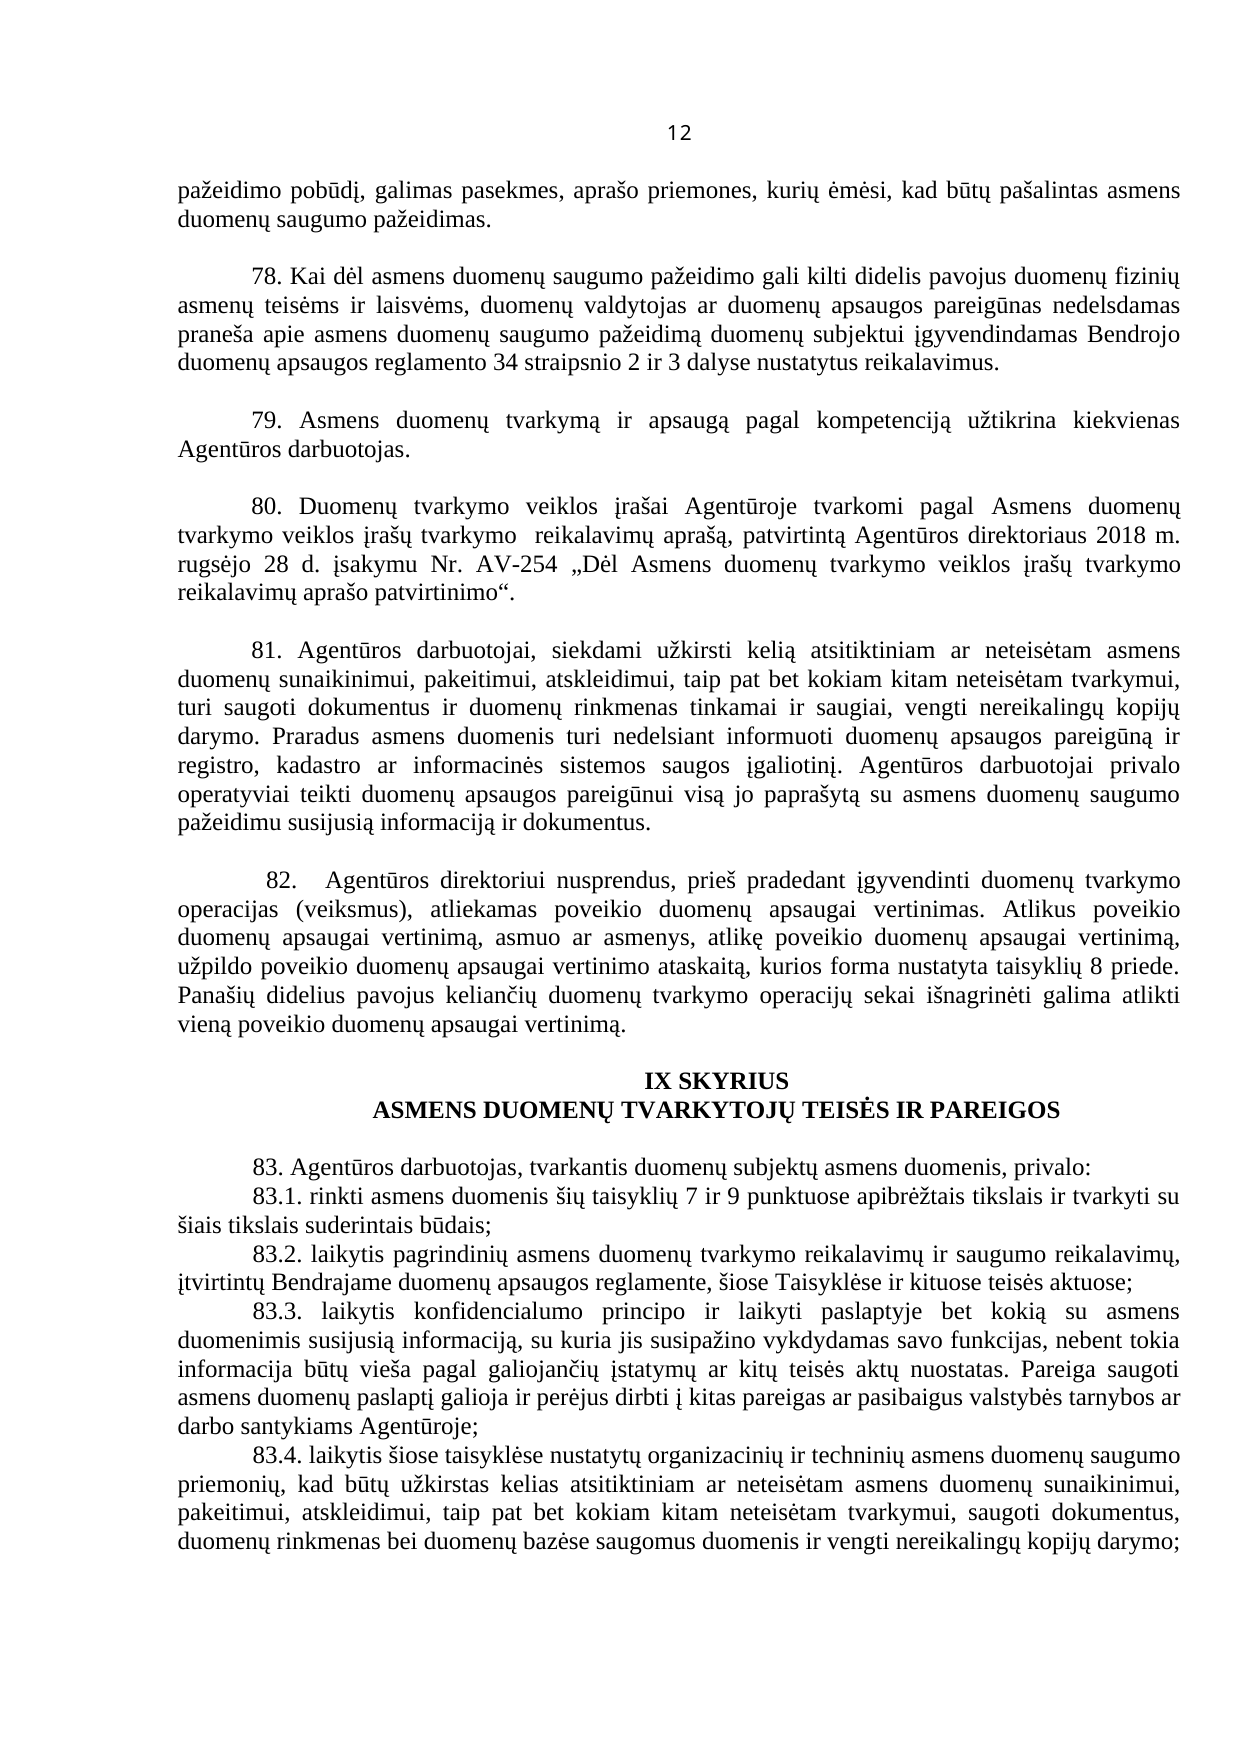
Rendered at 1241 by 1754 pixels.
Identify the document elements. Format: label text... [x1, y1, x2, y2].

text 83.4. laikytis šiose taisyklėse nustatytų organizacinių ir techninių asmens duomenų saugumo priemonių, kad būtų užkirstas kelias atsitiktiniam ar neteisėtam asmens duomenų sunaikinimui, pakeitimui, atskleidimui, taip pat bet kokiam kitam neteisėtam tvarkymui, saugoti dokumentus, duomenų rinkmenas bei duomenų bazėse saugomus duomenis ir vengti nereikalingų kopijų darymo; [177, 1440, 1181, 1555]
text IX SKYRIUS [177, 1066, 1181, 1095]
text 79. Asmens duomenų tvarkymą ir apsaugą pagal kompetenciją užtikrina kiekvienas Agentūros darbuotojas. [177, 405, 1181, 462]
text 83. Agentūros darbuotojas, tvarkantis duomenų subjektų asmens duomenis, privalo: [177, 1152, 1181, 1181]
text 81. Agentūros darbuotojai, siekdami užkirsti kelią atsitiktiniam ar neteisėtam asmens duomenų sunaikinimui, pakeitimui, atskleidimui, taip pat bet kokiam kitam neteisėtam tvarkymui, turi saugoti dokumentus ir duomenų rinkmenas tinkamai ir saugiai, vengti nereikalingų kopijų darymo. Praradus asmens duomenis turi nedelsiant informuoti duomenų apsaugos pareigūną ir registro, kadastro ar informacinės sistemos saugos įgaliotinį. Agentūros darbuotojai privalo operatyviai teikti duomenų apsaugos pareigūnui visą jo paprašytą su asmens duomenų saugumo pažeidimu susijusią informaciją ir dokumentus. [177, 635, 1181, 836]
text 83.3. laikytis konfidencialumo principo ir laikyti paslaptyje bet kokią su asmens duomenimis susijusią informaciją, su kuria jis susipažino vykdydamas savo funkcijas, nebent tokia informacija būtų vieša pagal galiojančių įstatymų ar kitų teisės aktų nuostatas. Pareiga saugoti asmens duomenų paslaptį galioja ir perėjus dirbti į kitas pareigas ar pasibaigus valstybės tarnybos ar darbo santykiams Agentūroje; [177, 1296, 1181, 1440]
text 82. Agentūros direktoriui nusprendus, prieš pradedant įgyvendinti duomenų tvarkymo operacijas (veiksmus), atliekamas poveikio duomenų apsaugai vertinimas. Atlikus poveikio duomenų apsaugai vertinimą, asmuo ar asmenys, atlikę poveikio duomenų apsaugai vertinimą, užpildo poveikio duomenų apsaugai vertinimo ataskaitą, kurios forma nustatyta taisyklių 8 priede. Panašių didelius pavojus keliančių duomenų tvarkymo operacijų sekai išnagrinėti galima atlikti vieną poveikio duomenų apsaugai vertinimą. [177, 865, 1181, 1037]
text 83.1. rinkti asmens duomenis šių taisyklių 7 ir 9 punktuose apibrėžtais tikslais ir tvarkyti su šiais tikslais suderintais būdais; [177, 1181, 1181, 1239]
text ASMENS DUOMENŲ TVARKYTOJŲ TEISĖS IR PAREIGOS [177, 1095, 1181, 1124]
text 80. Duomenų tvarkymo veiklos įrašai Agentūroje tvarkomi pagal Asmens duomenų tvarkymo veiklos įrašų tvarkymo reikalavimų aprašą, patvirtintą Agentūros direktoriaus 2018 m. rugsėjo 28 d. įsakymu Nr. AV-254 „Dėl Asmens duomenų tvarkymo veiklos įrašų tvarkymo reikalavimų aprašo patvirtinimo“. [177, 491, 1181, 606]
text 78. Kai dėl asmens duomenų saugumo pažeidimo gali kilti didelis pavojus duomenų fizinių asmenų teisėms ir laisvėms, duomenų valdytojas ar duomenų apsaugos pareigūnas nedelsdamas praneša apie asmens duomenų saugumo pažeidimą duomenų subjektui įgyvendindamas Bendrojo duomenų apsaugos reglamento 34 straipsnio 2 ir 3 dalyse nustatytus reikalavimus. [177, 261, 1181, 376]
text 83.2. laikytis pagrindinių asmens duomenų tvarkymo reikalavimų ir saugumo reikalavimų, įtvirtintų Bendrajame duomenų apsaugos reglamente, šiose Taisyklėse ir kituose teisės aktuose; [177, 1239, 1181, 1296]
text pažeidimo pobūdį, galimas pasekmes, aprašo priemones, kurių ėmėsi, kad būtų pašalintas asmens duomenų saugumo pažeidimas. [177, 175, 1181, 232]
